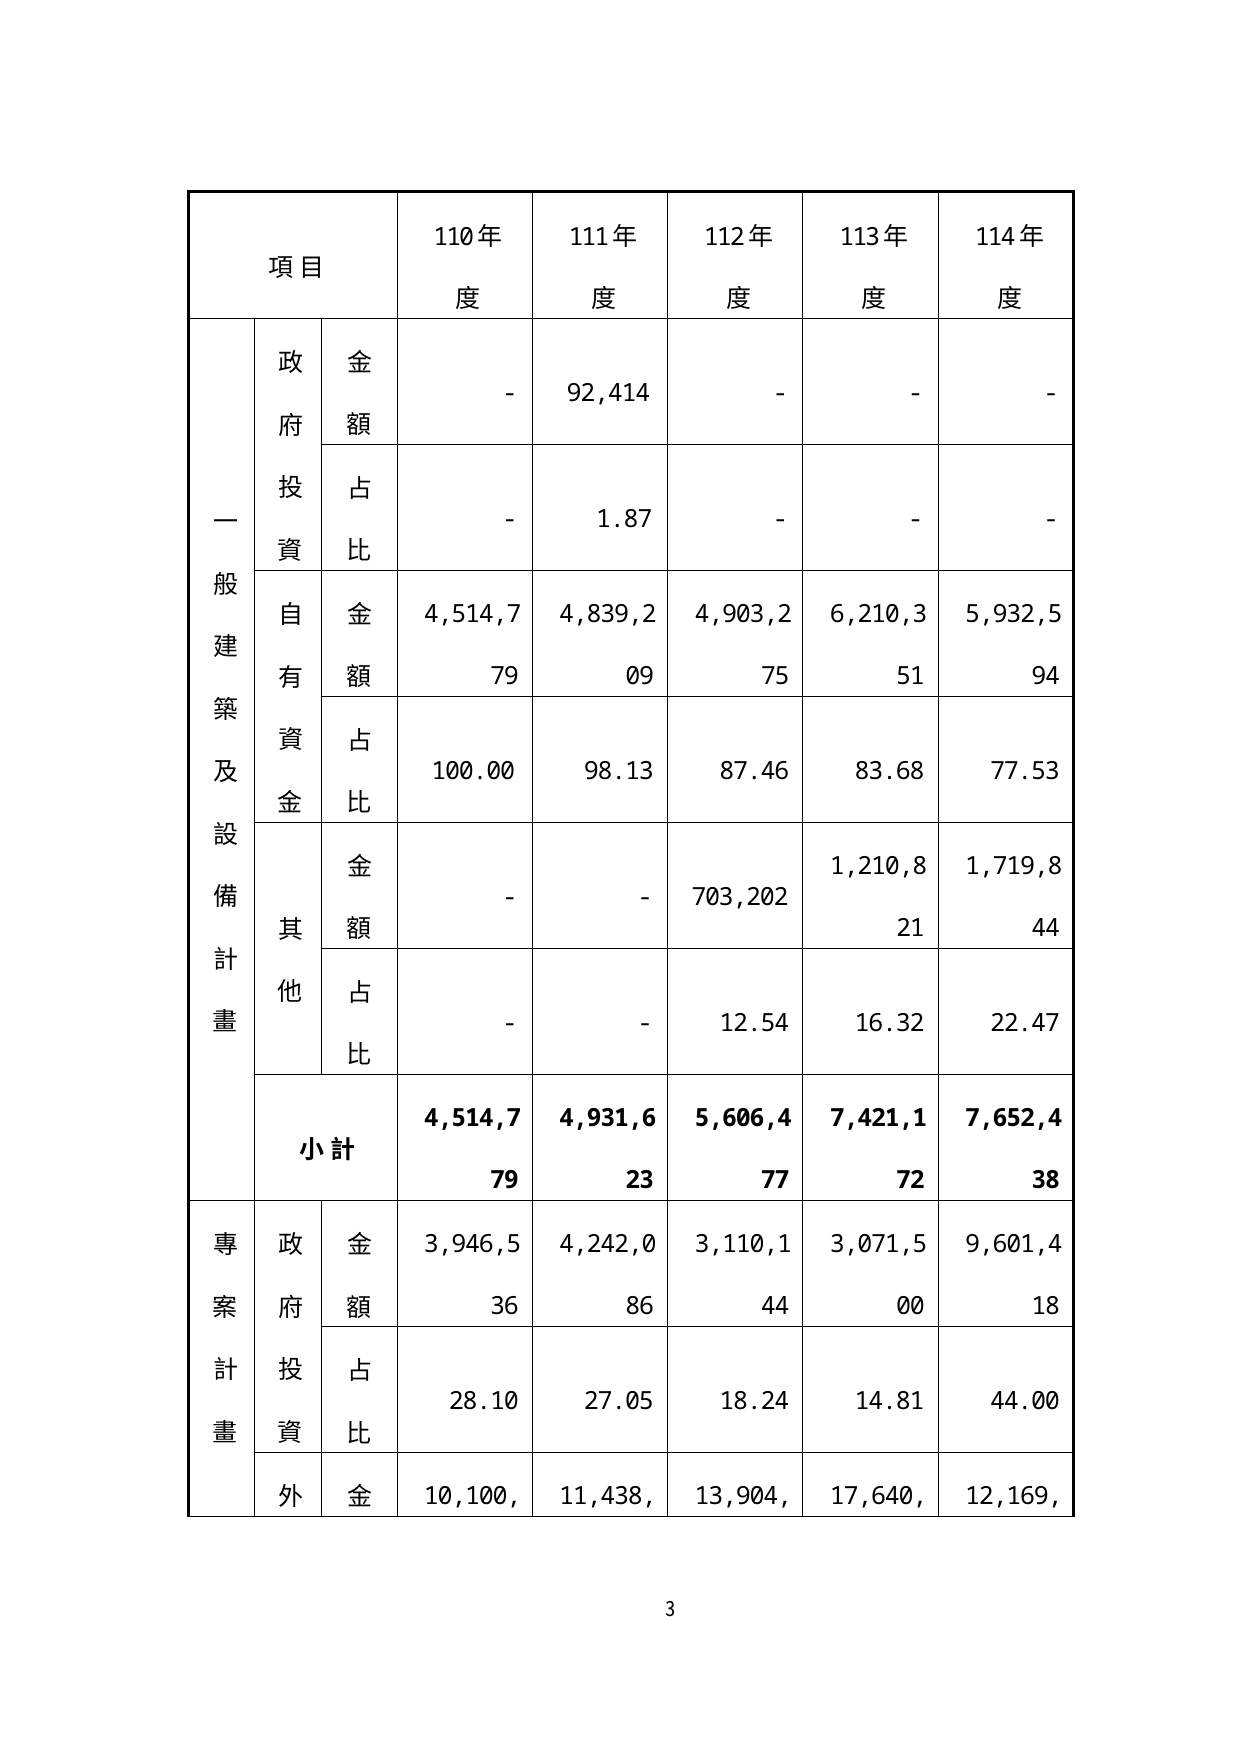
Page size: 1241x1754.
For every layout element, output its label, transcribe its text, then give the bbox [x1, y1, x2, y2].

table_cell 1.87 [533, 445, 667, 570]
table_cell 占比 [322, 949, 397, 1074]
table_cell 金額 [322, 823, 397, 948]
table_cell 7,421,172 [803, 1075, 938, 1200]
table_cell 11,438, [533, 1453, 667, 1516]
table_cell 一般建築及設備計畫 [190, 319, 254, 1200]
table_cell 28.10 [398, 1327, 532, 1452]
table_cell 金 [322, 1453, 397, 1516]
table_cell 3,946,536 [398, 1201, 532, 1326]
table_cell 7,652,438 [939, 1075, 1072, 1200]
table_header 113年度 [803, 193, 938, 318]
table_cell 12.54 [668, 949, 802, 1074]
table_cell 4,903,275 [668, 571, 802, 696]
table_cell 外 [255, 1453, 321, 1516]
table_cell 1,719,844 [939, 823, 1072, 948]
table_cell 17,640, [803, 1453, 938, 1516]
table_cell - [939, 319, 1072, 444]
table_cell 4,514,779 [398, 571, 532, 696]
table_cell 13,904, [668, 1453, 802, 1516]
table_cell 22.47 [939, 949, 1072, 1074]
table_cell 10,100, [398, 1453, 532, 1516]
table_cell 專案 計畫 [190, 1201, 254, 1516]
table_cell - [398, 823, 532, 948]
table_header 111年度 [533, 193, 667, 318]
table_header 項目 [190, 193, 397, 318]
table_cell - [939, 445, 1072, 570]
table_cell 6,210,351 [803, 571, 938, 696]
table_cell 83.68 [803, 697, 938, 822]
table_cell 98.13 [533, 697, 667, 822]
table_cell 金額 [322, 571, 397, 696]
table_cell 其他 [255, 823, 321, 1074]
table_cell 44.00 [939, 1327, 1072, 1452]
table_cell 政府投資 [255, 1201, 321, 1452]
table_cell 100.00 [398, 697, 532, 822]
table_cell 占比 [322, 445, 397, 570]
table_cell - [668, 445, 802, 570]
table_cell - [803, 445, 938, 570]
table_cell 5,606,477 [668, 1075, 802, 1200]
table_cell 703,202 [668, 823, 802, 948]
table_cell 5,932,594 [939, 571, 1072, 696]
table_cell 3,071,500 [803, 1201, 938, 1326]
table_cell 92,414 [533, 319, 667, 444]
table_cell 金額 [322, 1201, 397, 1326]
table_cell 自有資金 [255, 571, 321, 822]
table_header 112年度 [668, 193, 802, 318]
table_cell - [803, 319, 938, 444]
table_cell - [533, 823, 667, 948]
table_cell - [668, 319, 802, 444]
table_cell - [398, 319, 532, 444]
table_cell 1,210,821 [803, 823, 938, 948]
table_cell - [398, 445, 532, 570]
table_cell 占比 [322, 1327, 397, 1452]
table_cell 27.05 [533, 1327, 667, 1452]
table_header 114年度 [939, 193, 1072, 318]
table_cell 77.53 [939, 697, 1072, 822]
table_cell 18.24 [668, 1327, 802, 1452]
table_cell 14.81 [803, 1327, 938, 1452]
table_cell 金額 [322, 319, 397, 444]
table_cell - [398, 949, 532, 1074]
table_header 110年度 [398, 193, 532, 318]
table_cell - [533, 949, 667, 1074]
table_cell 12,169, [939, 1453, 1072, 1516]
table_cell 16.32 [803, 949, 938, 1074]
table_cell 4,931,623 [533, 1075, 667, 1200]
table_cell 4,839,209 [533, 571, 667, 696]
table_cell 4,514,779 [398, 1075, 532, 1200]
table_cell 小計 [255, 1075, 397, 1200]
table_cell 3,110,144 [668, 1201, 802, 1326]
table_cell 87.46 [668, 697, 802, 822]
table_cell 占比 [322, 697, 397, 822]
table_cell 4,242,086 [533, 1201, 667, 1326]
table_cell 政府投資 [255, 319, 321, 570]
table_cell 9,601,418 [939, 1201, 1072, 1326]
